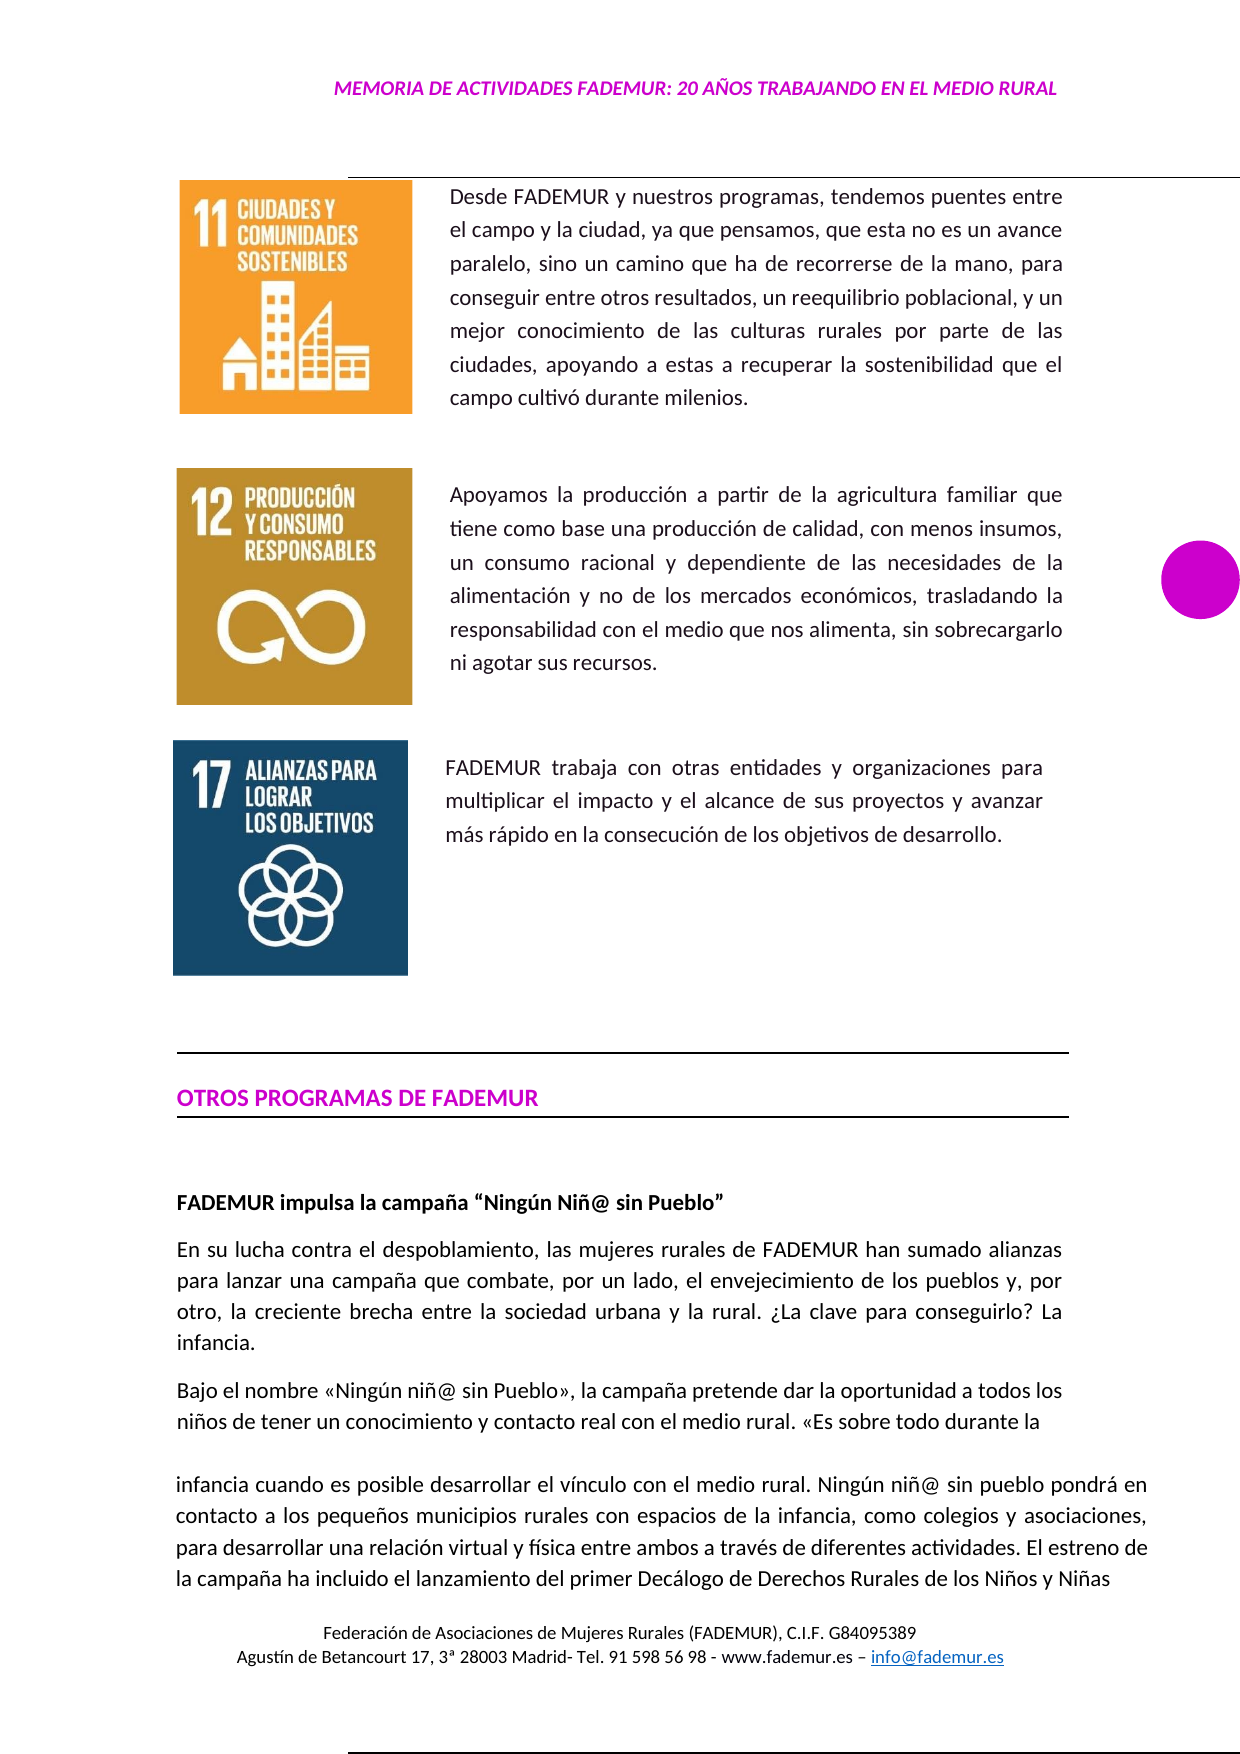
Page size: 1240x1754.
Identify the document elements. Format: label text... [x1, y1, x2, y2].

subtitle FADEMUR impulsa la campaña “Ningún Niñ@ sin Pueblo” [177, 1188, 1149, 1216]
text Desde FADEMUR y nuestros programas, tendemos puentes entre el campo y la ciudad, ya que pensamos, que esta no es un avance paralelo, sino un camino que ha de recorrerse de la mano, para conseguir entre otros resultados, un reequilibrio poblacional, y un mejor conocimiento de las culturas rurales por parte de las ciudades, apoyando a estas a recuperar la sostenibilidad que el campo cultivó durante milenios. [413, 182, 1064, 411]
text Bajo el nombre «Ningún niñ@ sin Pueblo», la campaña pretende dar la oportunidad a todos los niños de tener un conocimiento y contacto real con el medio rural. «Es sobre todo durante la [177, 1376, 1064, 1435]
text 18 infancia cuando es posible desarrollar el vínculo con el medio rural. Ningún niñ@ sin pueblo pondrá en contacto a los pequeños municipios rurales con espacios de la infancia, como colegios y asociaciones, para desarrollar una relación virtual y física entre ambos a través de diferentes actividades. El estreno de la campaña ha incluido el lanzamiento del primer Decálogo de Derechos Rurales de los Niños y Niñas [176, 1439, 1149, 1592]
text FADEMUR trabaja con otras entidades y organizaciones para multiplicar el impacto y el alcance de sus proyectos y avanzar más rápido en la consecución de los objetivos de desarrollo. [408, 753, 1044, 848]
subtitle OTROS PROGRAMAS DE FADEMUR [177, 1082, 1067, 1112]
text Apoyamos la producción a partir de la agricultura familiar que tiene como base una producción de calidad, con menos insumos, un consumo racional y dependiente de las necesidades de la alimentación y no de los mercados económicos, trasladando la responsabilidad con el medio que nos alimenta, sin sobrecargarlo ni agotar sus recursos. [413, 481, 1064, 676]
text En su lucha contra el despoblamiento, las mujeres rurales de FADEMUR han sumado alianzas para lanzar una campaña que combate, por un lado, el envejecimiento de los pueblos y, por otro, la creciente brecha entre la sociedad urbana y la rural. ¿La clave para conseguirlo? La infancia. [177, 1235, 1064, 1356]
